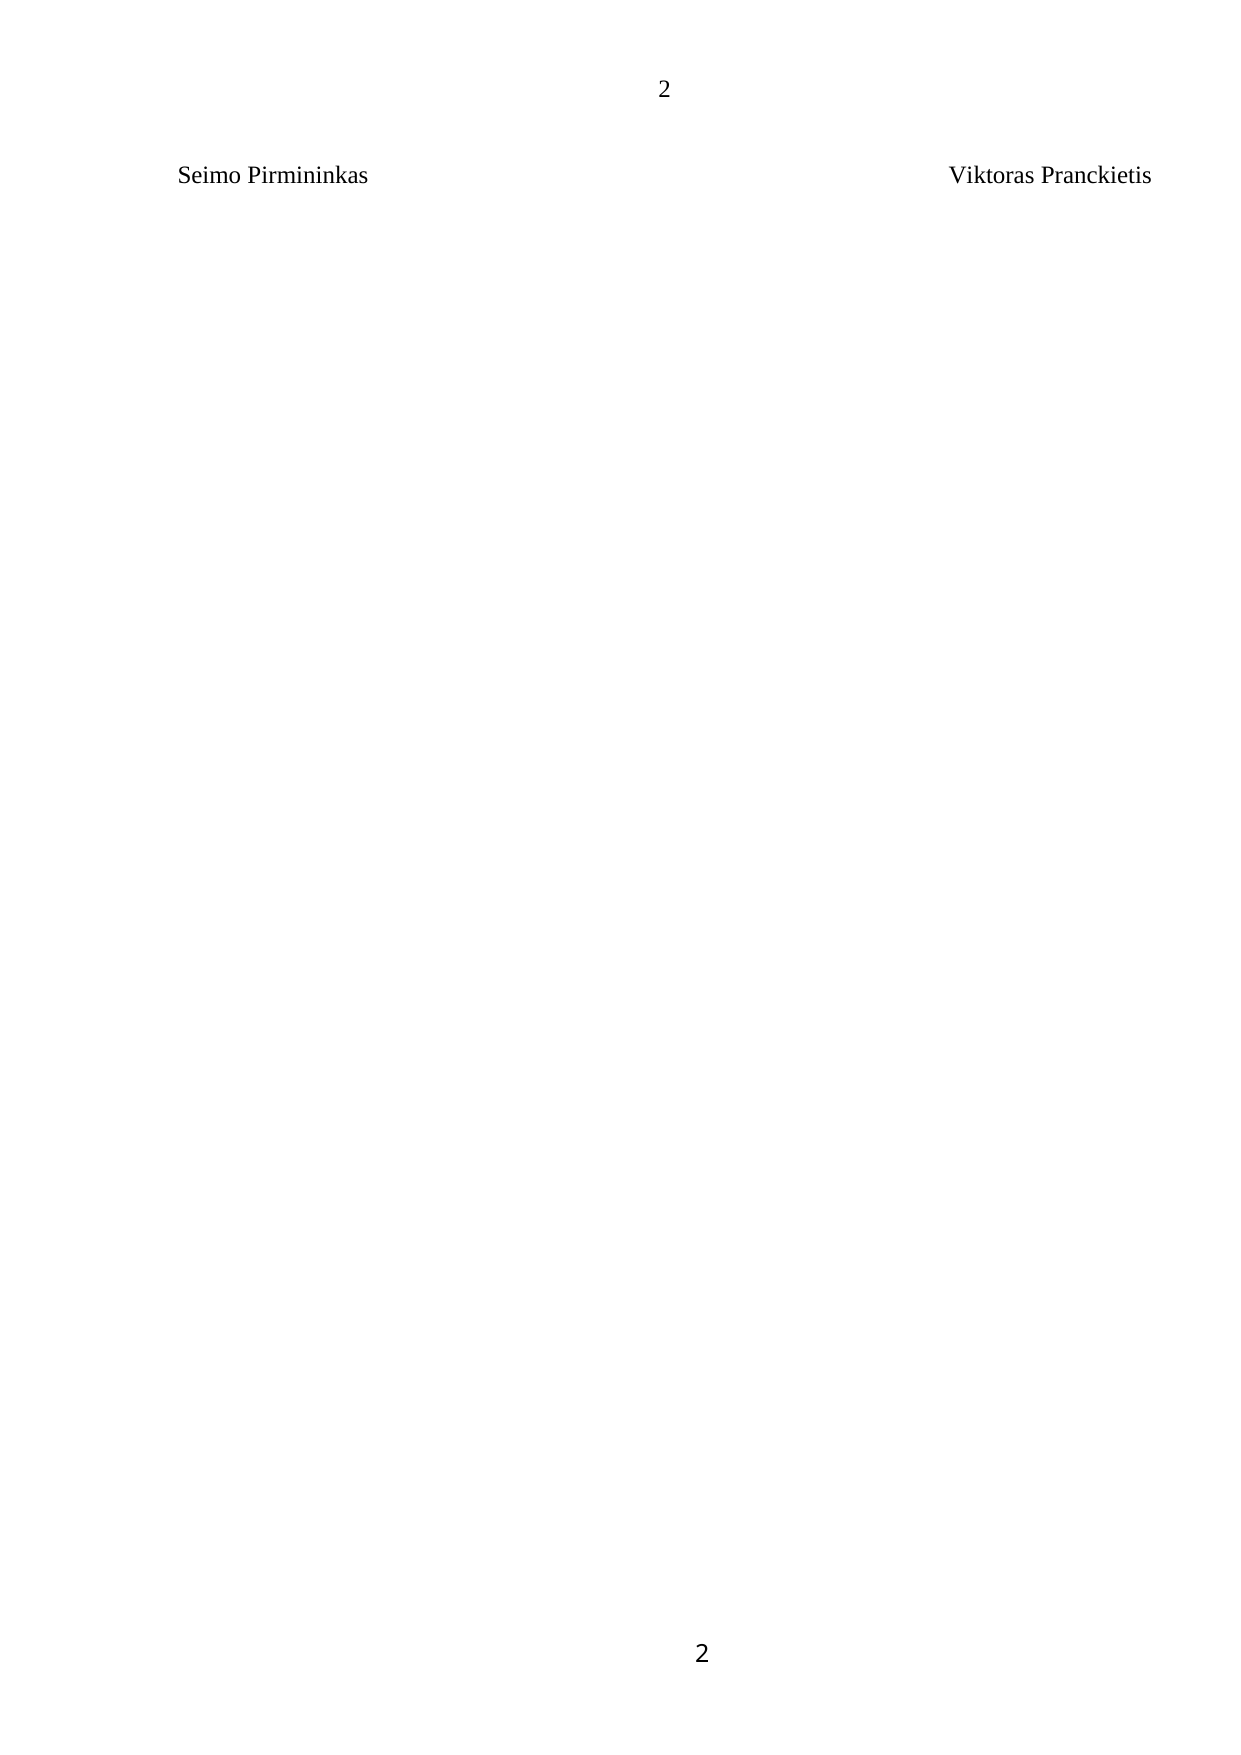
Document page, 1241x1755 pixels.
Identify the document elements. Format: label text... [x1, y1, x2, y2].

text Seimo Pirmininkas Viktoras Pranckietis [177, 160, 1152, 188]
